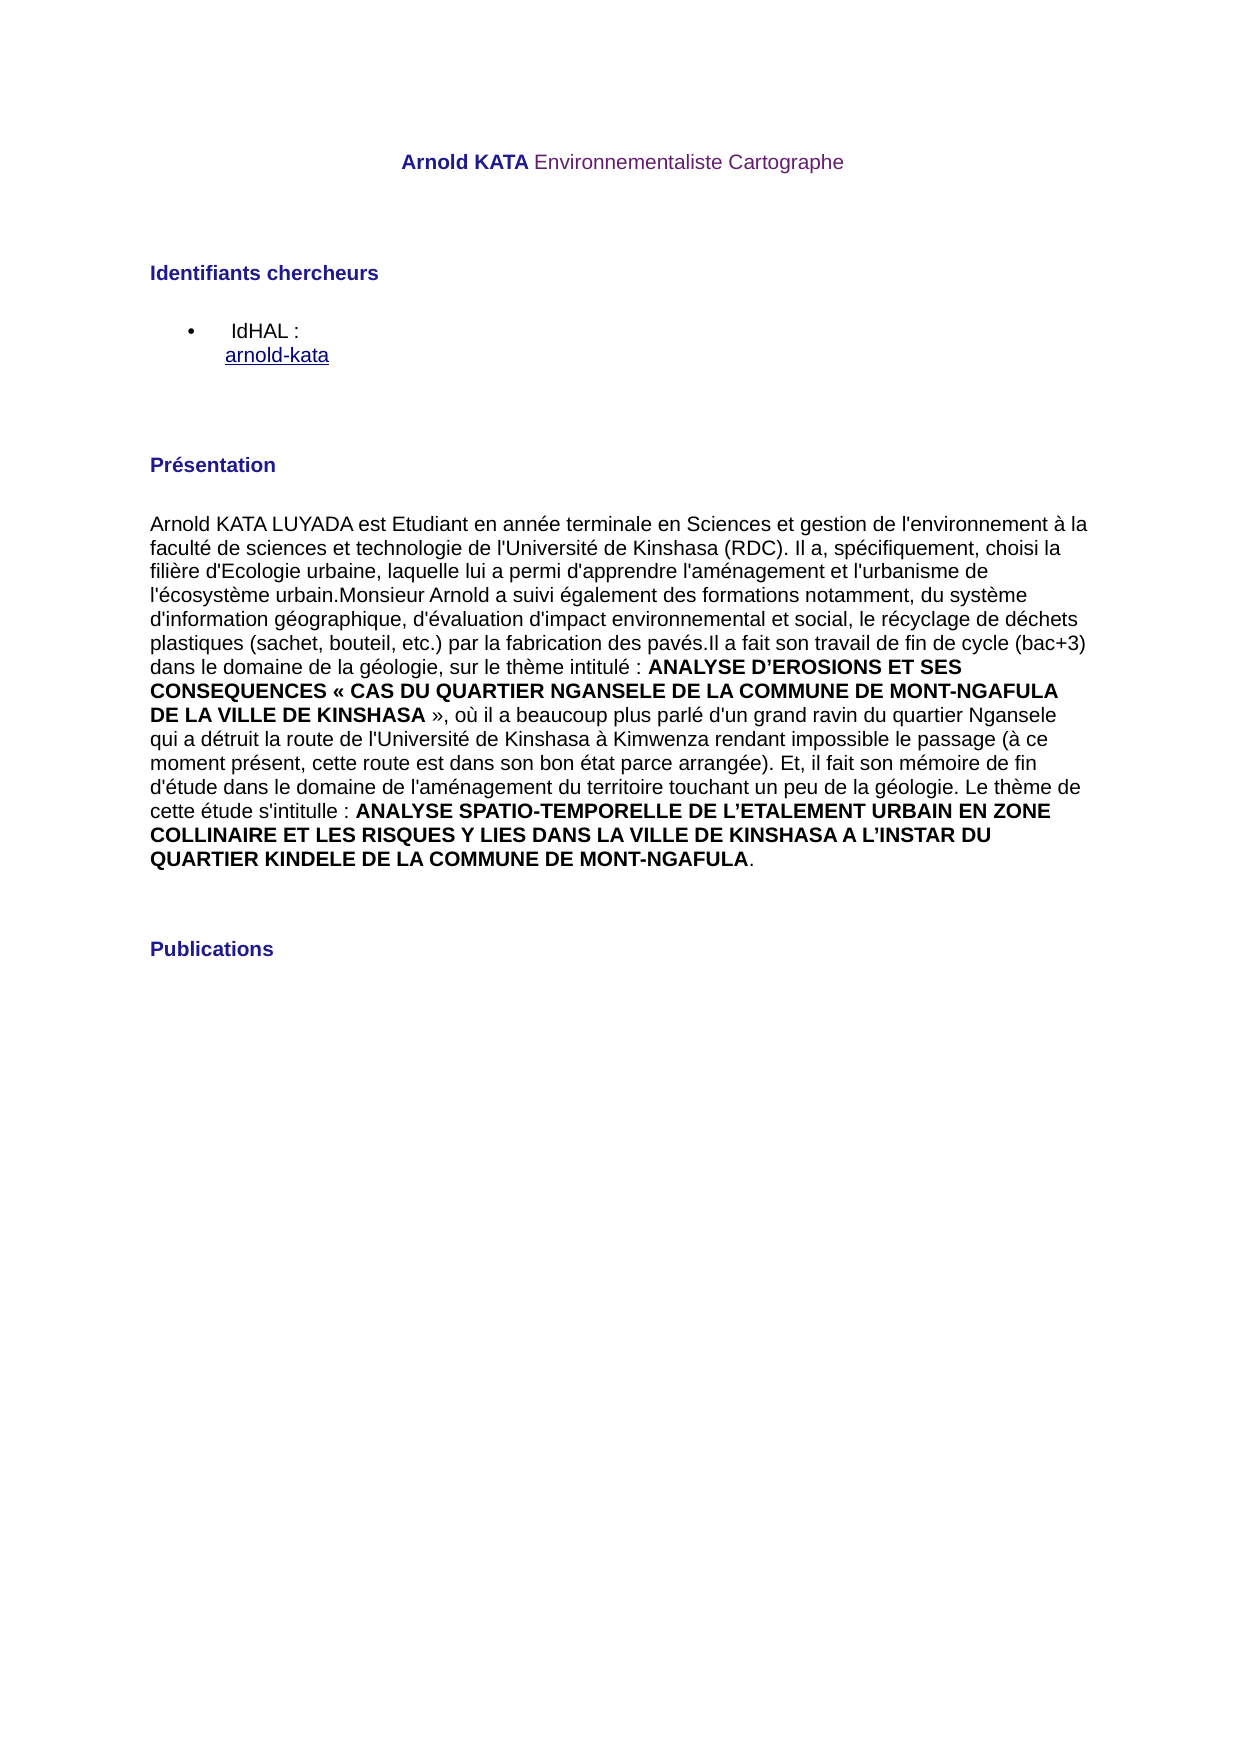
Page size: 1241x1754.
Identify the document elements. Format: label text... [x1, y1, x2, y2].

subtitle Identifiants chercheurs [150, 260, 1090, 284]
text Arnold KATA LUYADA est Etudiant en année terminale en Sciences et gestion de l'environnement à la faculté de sciences et technologie de l'Université de Kinshasa (RDC). Il a, spécifiquement, choisi la filière d'Ecologie urbaine, laquelle lui a permi d'apprendre l'aménagement et l'urbanisme de l'écosystème urbain.Monsieur Arnold a suivi également des formations notamment, du système d'information géographique, d'évaluation d'impact environnemental et social, le récyclage de déchets plastiques (sachet, bouteil, etc.) par la fabrication des pavés.Il a fait son travail de fin de cycle (bac+3) dans le domaine de la géologie, sur le thème intitulé : ANALYSE D’EROSIONS ET SES CONSEQUENCES « CAS DU QUARTIER NGANSELE DE LA COMMUNE DE MONT-NGAFULA DE LA VILLE DE KINSHASA », où il a beaucoup plus parlé d'un grand ravin du quartier Ngansele qui a détruit la route de l'Université de Kinshasa à Kimwenza rendant impossible le passage (à ce moment présent, cette route est dans son bon état parce arrangée). Et, il fait son mémoire de fin d'étude dans le domaine de l'aménagement du territoire touchant un peu de la géologie. Le thème de cette étude s'intitulle : ANALYSE SPATIO-TEMPORELLE DE L’ETALEMENT URBAIN EN ZONE COLLINAIRE ET LES RISQUES Y LIES DANS LA VILLE DE KINSHASA A L’INSTAR DU QUARTIER KINDELE DE LA COMMUNE DE MONT-NGAFULA. [150, 511, 1090, 871]
list arnold-kata [187, 343, 1090, 367]
subtitle Présentation [150, 453, 1090, 477]
subtitle Arnold KATA Environnementaliste Cartographe [150, 150, 1090, 174]
subtitle Publications [150, 936, 1090, 960]
list IdHAL : [187, 319, 1090, 343]
